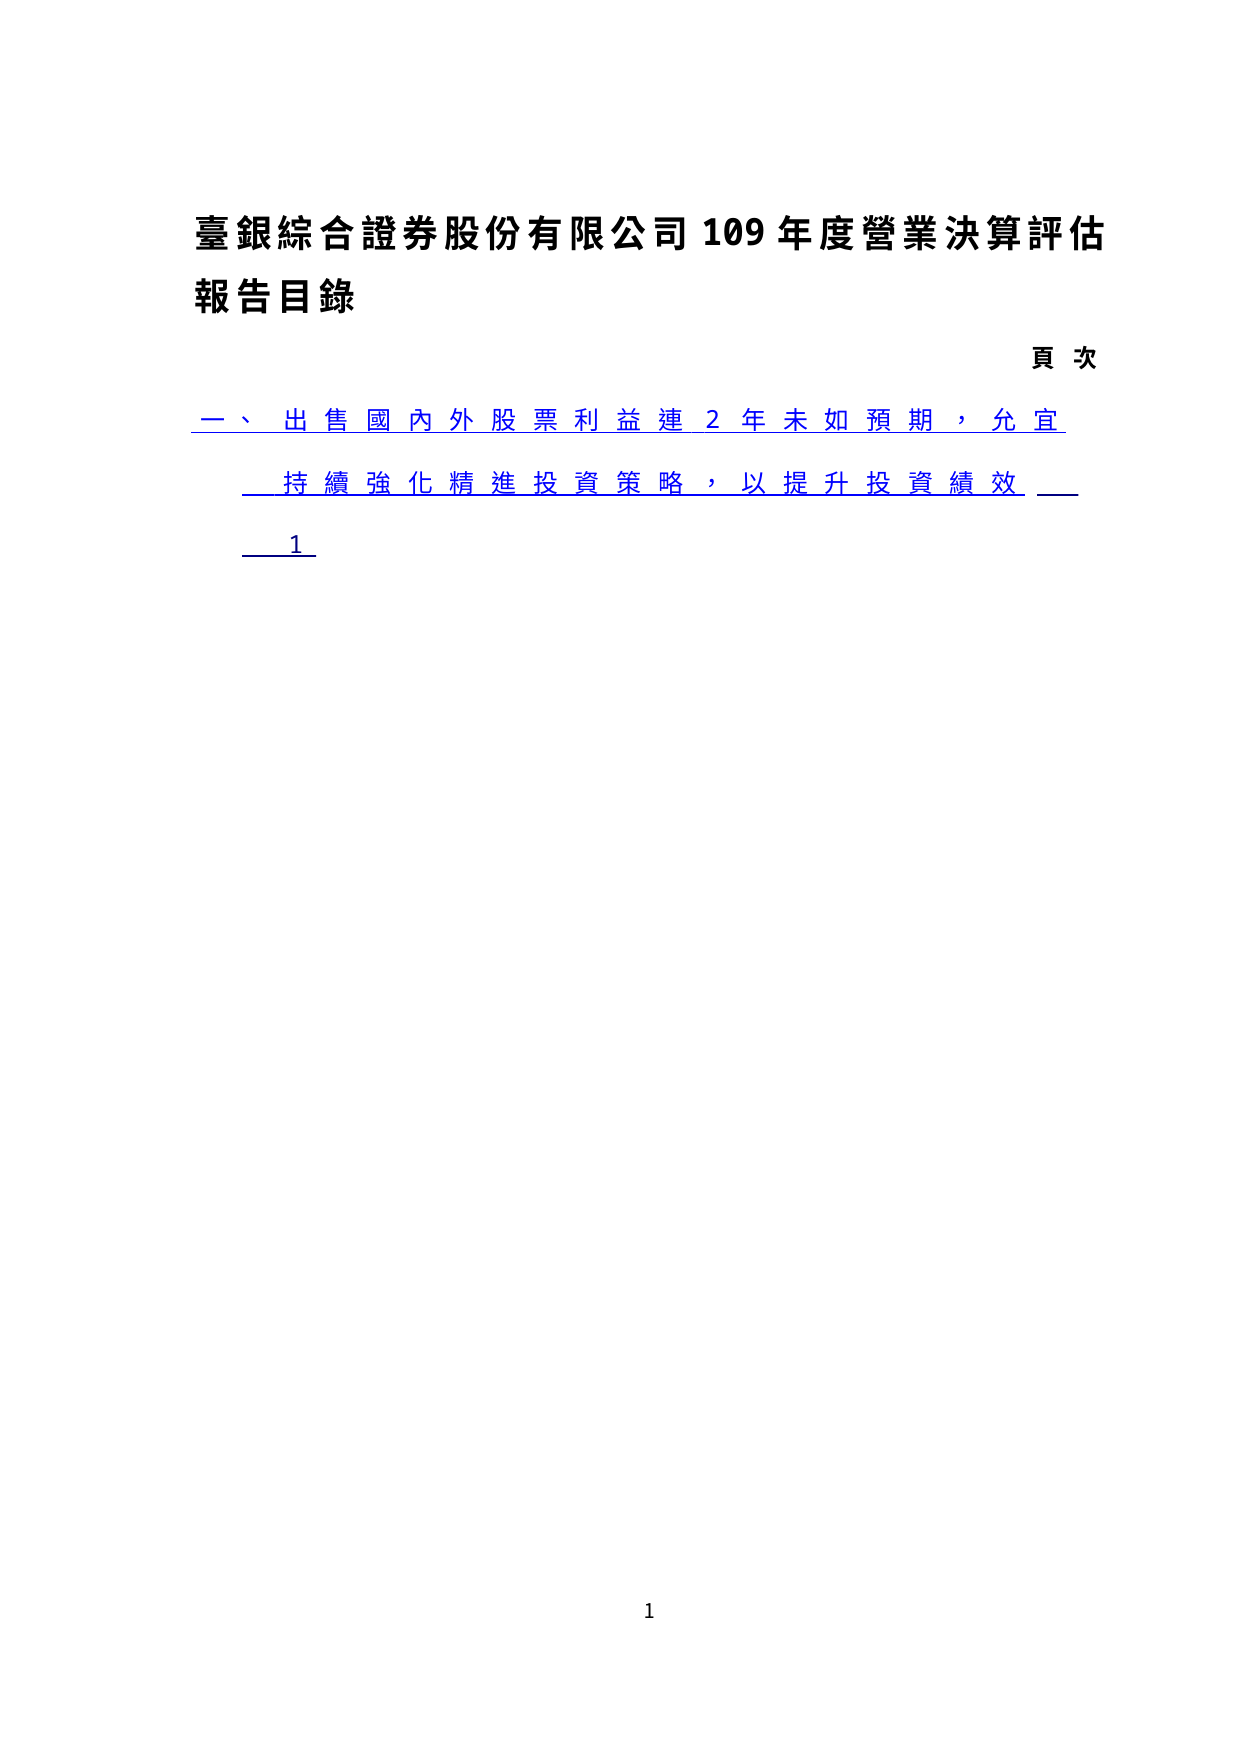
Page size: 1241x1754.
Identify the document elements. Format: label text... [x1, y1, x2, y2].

text 一、出售國內外股票利益連2年未如預期，允宜持續強化精進投資策略，以提升投資績效 1 [191, 377, 1078, 564]
text 頁次 [191, 314, 1108, 377]
text 臺銀綜合證券股份有限公司109年度營業決算評估報告目錄 [191, 189, 1108, 314]
